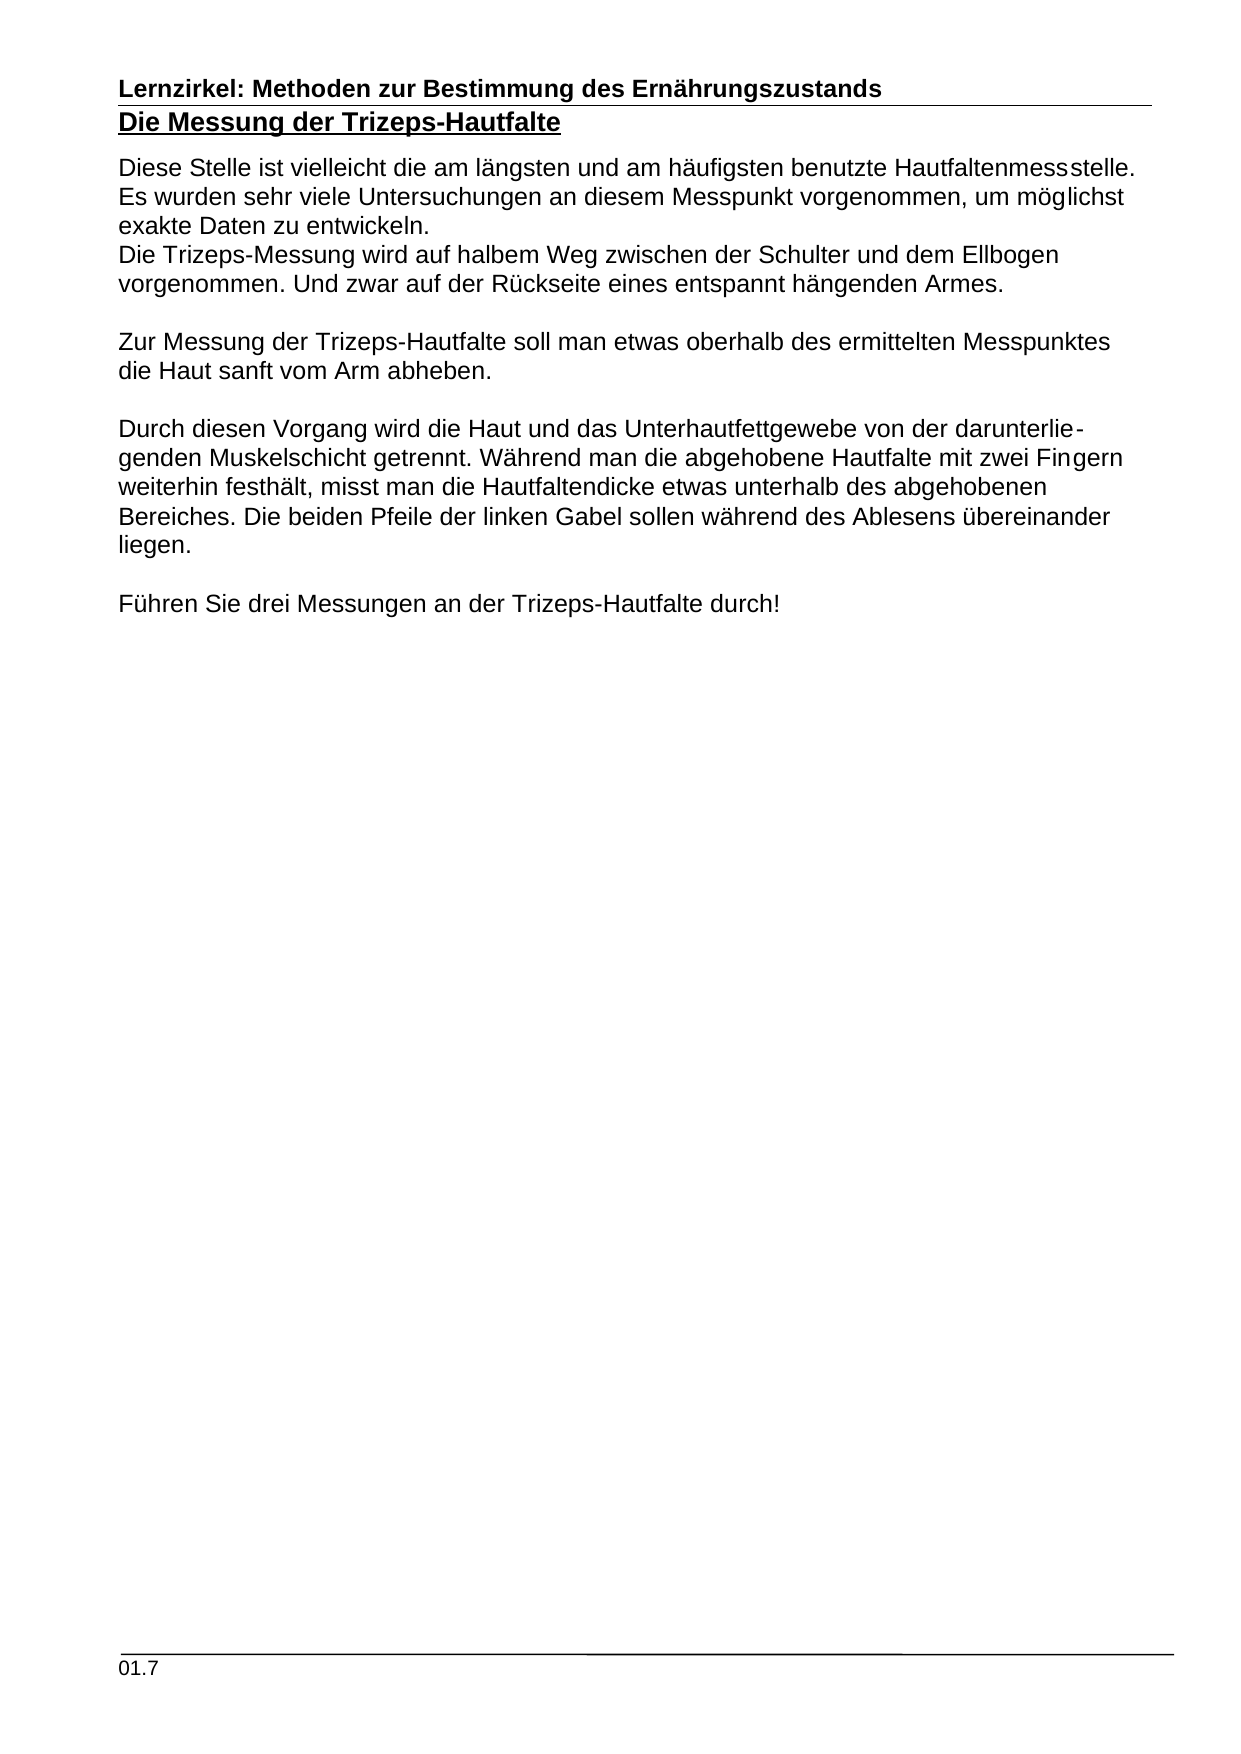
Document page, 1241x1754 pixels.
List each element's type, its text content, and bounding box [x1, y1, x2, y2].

text Durch diesen Vorgang wird die Haut und das Unterhautfettgewebe von der darunterlie­genden Muskelschicht getrennt. Während man die abgehobene Hautfalte mit zwei Fin­gern weiterhin festhält, misst man die Hautfaltendicke etwas unterhalb des abgehobenen [118, 414, 1152, 501]
text Die Trizeps-Messung wird auf halbem Weg zwischen der Schulter und dem Ellbogen vorgenommen. Und zwar auf der Rückseite eines entspannt hängenden Armes. [118, 240, 1152, 298]
text Zur Messung der Trizeps-Hautfalte soll man etwas oberhalb des ermittelten Messpunktes die Haut sanft vom Arm abheben. [118, 327, 1152, 385]
text Diese Stelle ist vielleicht die am längsten und am häufigsten benutzte Hautfaltenmess­stelle. Es wurden sehr viele Untersuchungen an diesem Messpunkt vorgenommen, um mög­lichst exakte Daten zu entwickeln. [118, 153, 1152, 240]
text Führen Sie drei Messungen an der Trizeps-Hautfalte durch! [118, 588, 1152, 618]
text Bereiches. Die beiden Pfeile der linken Gabel sollen während des Ablesens übereinander liegen. [118, 501, 1152, 559]
text Die Messung der Trizeps-Hautfalte [118, 106, 1152, 137]
